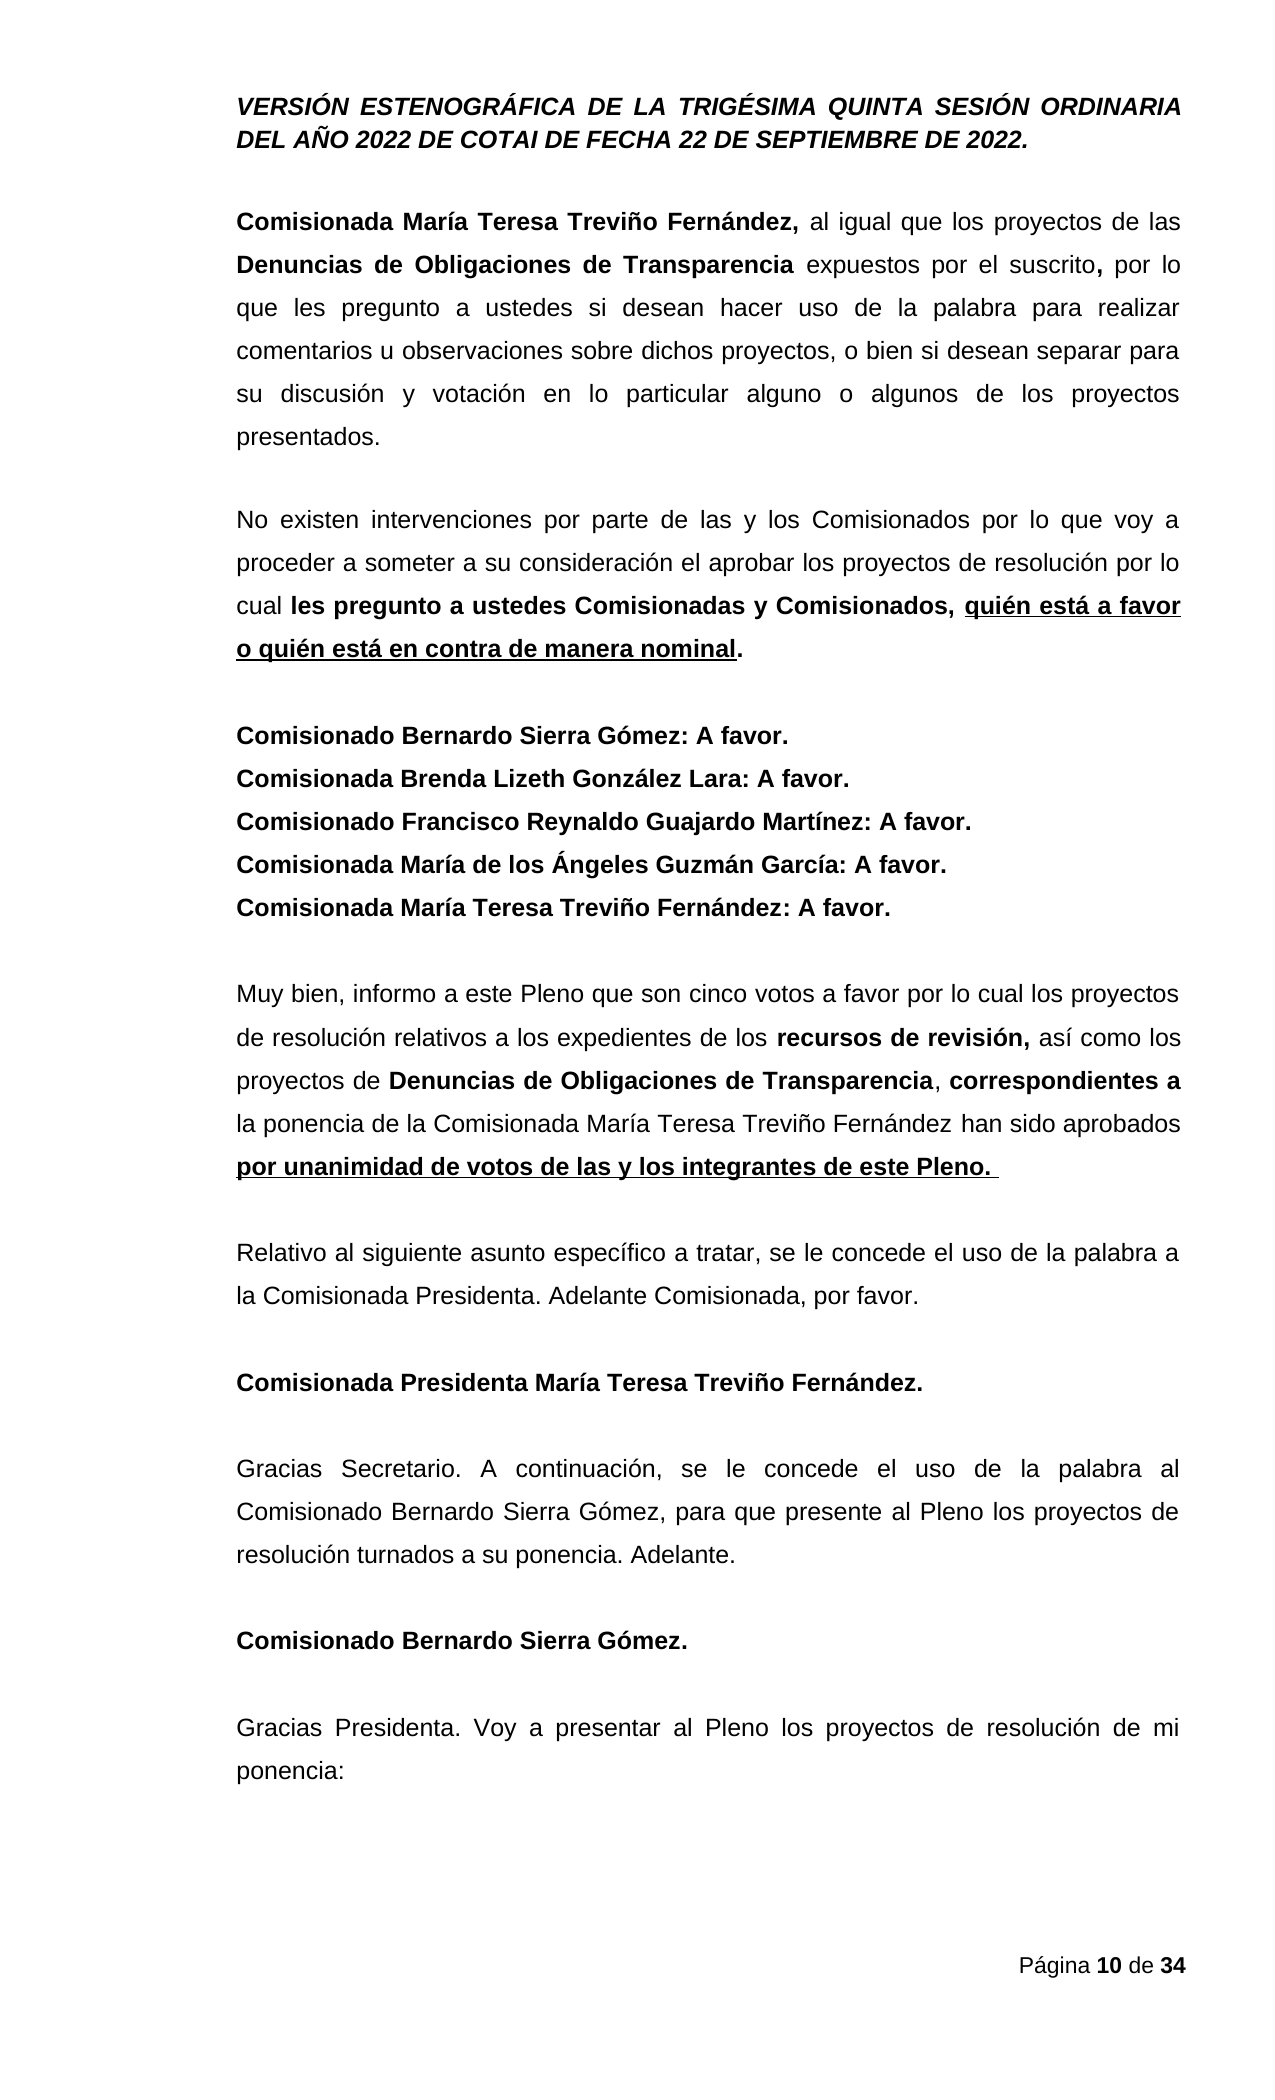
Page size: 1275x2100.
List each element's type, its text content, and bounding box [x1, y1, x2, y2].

text Comisionado Bernardo Sierra Gómez. [236, 1626, 1181, 1655]
text Comisionada Brenda Lizeth González Lara: A favor. [236, 764, 1181, 792]
text Relativo al siguiente asunto específico a tratar, se le concede el uso de la palabra a la Comisionada Presidenta. Adelante Comisionada, por favor. [236, 1238, 1181, 1310]
text Comisionada María de los Ángeles Guzmán García: A favor. [236, 850, 1181, 879]
text No existen intervenciones por parte de las y los Comisionados por lo que voy a proceder a someter a su consideración el aprobar los proyectos de resolución por lo cual les pregunto a ustedes Comisionadas y Comisionados, quién está a favor o quién está en contra de manera nominal. [236, 505, 1181, 663]
text Muy bien, informo a este Pleno que son cinco votos a favor por lo cual los proyectos de resolución relativos a los expedientes de los recursos de revisión, así como los proyectos de Denuncias de Obligaciones de Transparencia, correspondientes a la ponencia de la Comisionada María Teresa Treviño Fernández han sido aprobados por unanimidad de votos de las y los integrantes de este Pleno. [236, 979, 1181, 1181]
text Comisionada María Teresa Treviño Fernández, al igual que los proyectos de las Denuncias de Obligaciones de Transparencia expuestos por el suscrito, por lo que les pregunto a ustedes si desean hacer uso de la palabra para realizar comentarios u observaciones sobre dichos proyectos, o bien si desean separar para su discusión y votación en lo particular alguno o algunos de los proyectos presentados. [236, 207, 1181, 451]
text Comisionada Presidenta María Teresa Treviño Fernández. [236, 1367, 1181, 1396]
text Comisionado Francisco Reynaldo Guajardo Martínez: A favor. [236, 807, 1181, 836]
text Comisionada María Teresa Treviño Fernández: A favor. [236, 893, 1181, 922]
text Gracias Presidenta. Voy a presentar al Pleno los proyectos de resolución de mi ponencia: [236, 1712, 1181, 1784]
text Comisionado Bernardo Sierra Gómez: A favor. [236, 721, 1181, 749]
text Gracias Secretario. A continuación, se le concede el uso de la palabra al Comisionado Bernardo Sierra Gómez, para que presente al Pleno los proyectos de resolución turnados a su ponencia. Adelante. [236, 1454, 1181, 1569]
